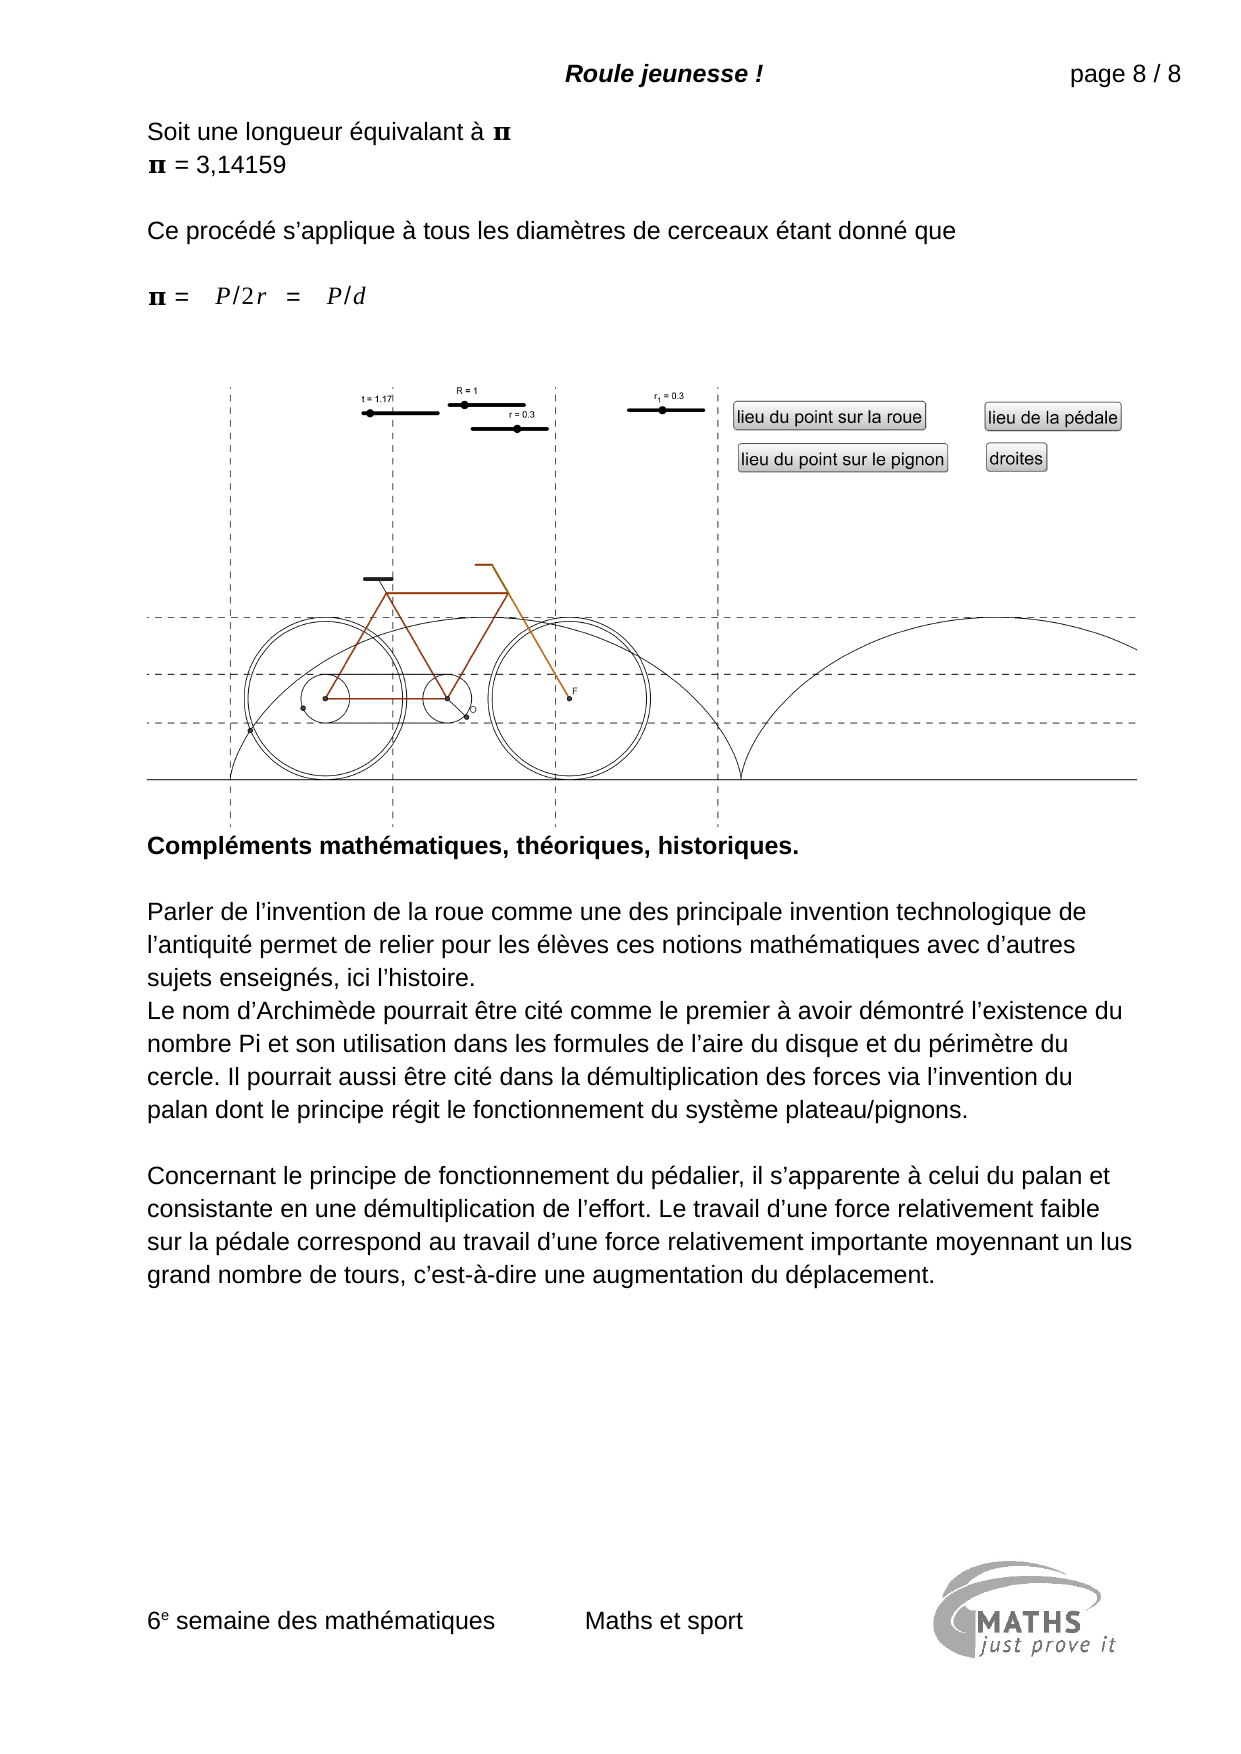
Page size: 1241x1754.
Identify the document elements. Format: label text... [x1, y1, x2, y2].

text Parler de l’invention de la roue comme une des principale invention technologique de l’antiquité permet de relier pour les élèves ces notions mathématiques avec d’autres sujets enseignés, ici l’histoire. [147, 897, 1137, 992]
text 𝛑 = = [147, 282, 1137, 310]
text Soit une longueur équivalant à 𝛑 [147, 117, 1137, 145]
text Le nom d’Archimède pourrait être cité comme le premier à avoir démontré l’existence du nombre Pi et son utilisation dans les formules de l’aire du disque et du périmètre du cercle. Il pourrait aussi être cité dans la démultiplication des forces via l’invention du palan dont le principe régit le fonctionnement du système plateau/pignons. [147, 996, 1137, 1124]
text Compléments mathématiques, théoriques, historiques. [147, 831, 1137, 860]
text Concernant le principe de fonctionnement du pédalier, il s’apparente à celui du palan et consistante en une démultiplication de l’effort. Le travail d’une force relativement faible sur la pédale correspond au travail d’une force relativement importante moyennant un lus grand nombre de tours, c’est-à-dire une augmentation du déplacement. [147, 1161, 1137, 1289]
text Ce procédé s’applique à tous les diamètres de cerceaux étant donné que [147, 216, 1137, 244]
picture [921, 1546, 1138, 1676]
text 𝛑 = 3,14159 [147, 149, 1137, 178]
picture [146, 387, 1138, 827]
